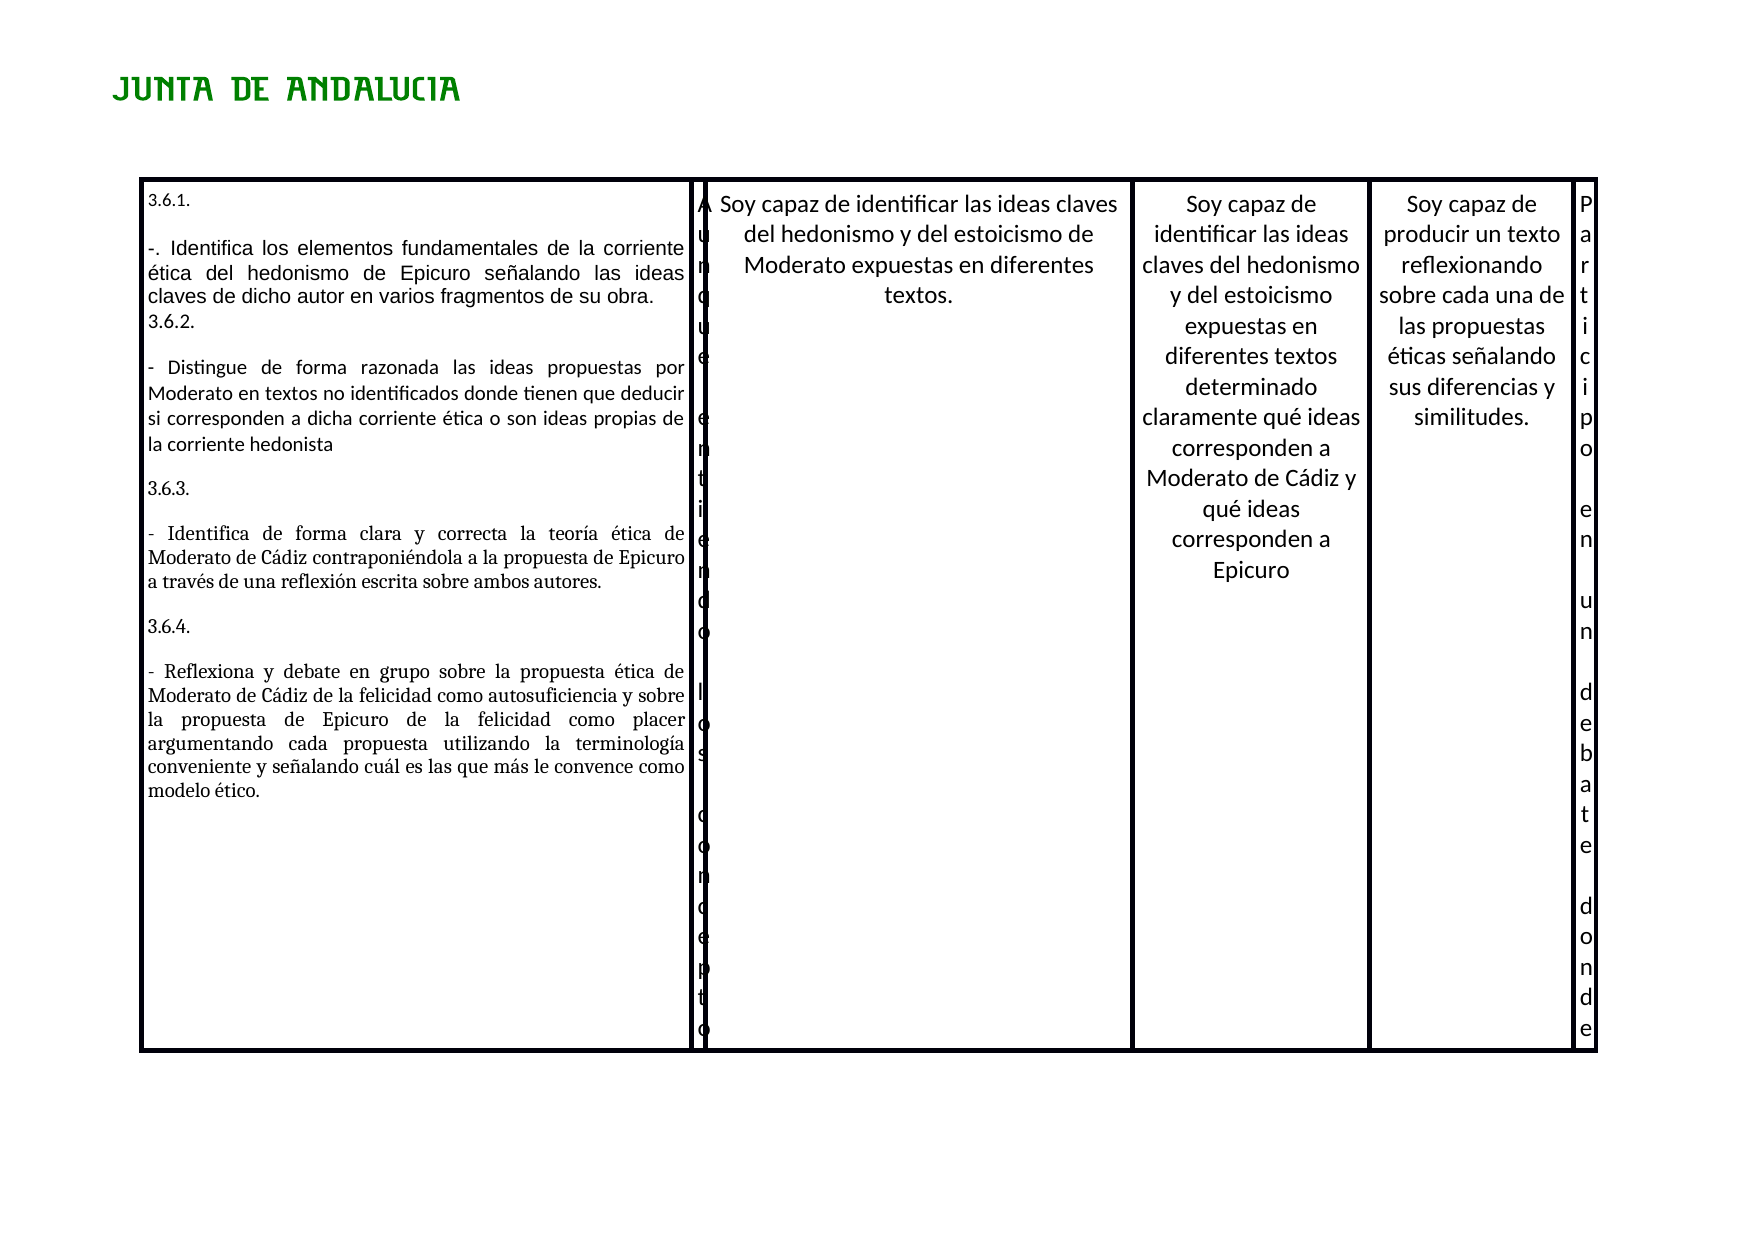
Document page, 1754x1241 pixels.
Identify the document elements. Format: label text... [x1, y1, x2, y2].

table_cell Soy capaz de identificar las ideas claves del hedonismo y del estoicismo de Moderato expuestas en diferentes textos. [708, 182, 1130, 1048]
table_cell Aunque entiendo los conceptos propios del estoicismo y del hedonismo soy incapaz de identifica y contraponer las propuestas éticas del estoicismo y del hedonismo [694, 182, 703, 1048]
table_cell Soy capaz de producir un texto reflexionando sobre cada una de las propuestas éticas señalando sus diferencias y similitudes. [1372, 182, 1571, 1048]
table_cell Participo en un debate donde a través de una reflexión razonada muestro mi defensa de la propuesta ética que más me convence apoyándome en argumentos acertados utilizando los conceptos e ideas aprendidos en dichas teorías. [1576, 182, 1594, 1048]
table_cell Soy capaz de identificar las ideas claves del hedonismo y del estoicismo expuestas en diferentes textos determinado claramente qué ideas corresponden a Moderato de Cádiz y qué ideas corresponden a Epicuro [1135, 182, 1367, 1048]
table_cell 3.6.1. -. Identifica los elementos fundamentales de la corriente ética del hedonismo de Epicuro señalando las ideas claves de dicho autor en varios fragmentos de su obra. 3.6.2. - Distingue de forma razonada las ideas propuestas por Moderato en textos no identificados donde tienen que deducir si corresponden a dicha corriente ética o son ideas propias de la corriente hedonista 3.6.3. - Identifica de forma clara y correcta la teoría ética de Moderato de Cádiz contraponiéndola a la propuesta de Epicuro a través de una reflexión escrita sobre ambos autores. 3.6.4. - Reflexiona y debate en grupo sobre la propuesta ética de Moderato de Cádiz de la felicidad como autosuficiencia y sobre la propuesta de Epicuro de la felicidad como placer argumentando cada propuesta utilizando la terminología conveniente y señalando cuál es las que más le convence como modelo ético. [144, 182, 689, 1048]
